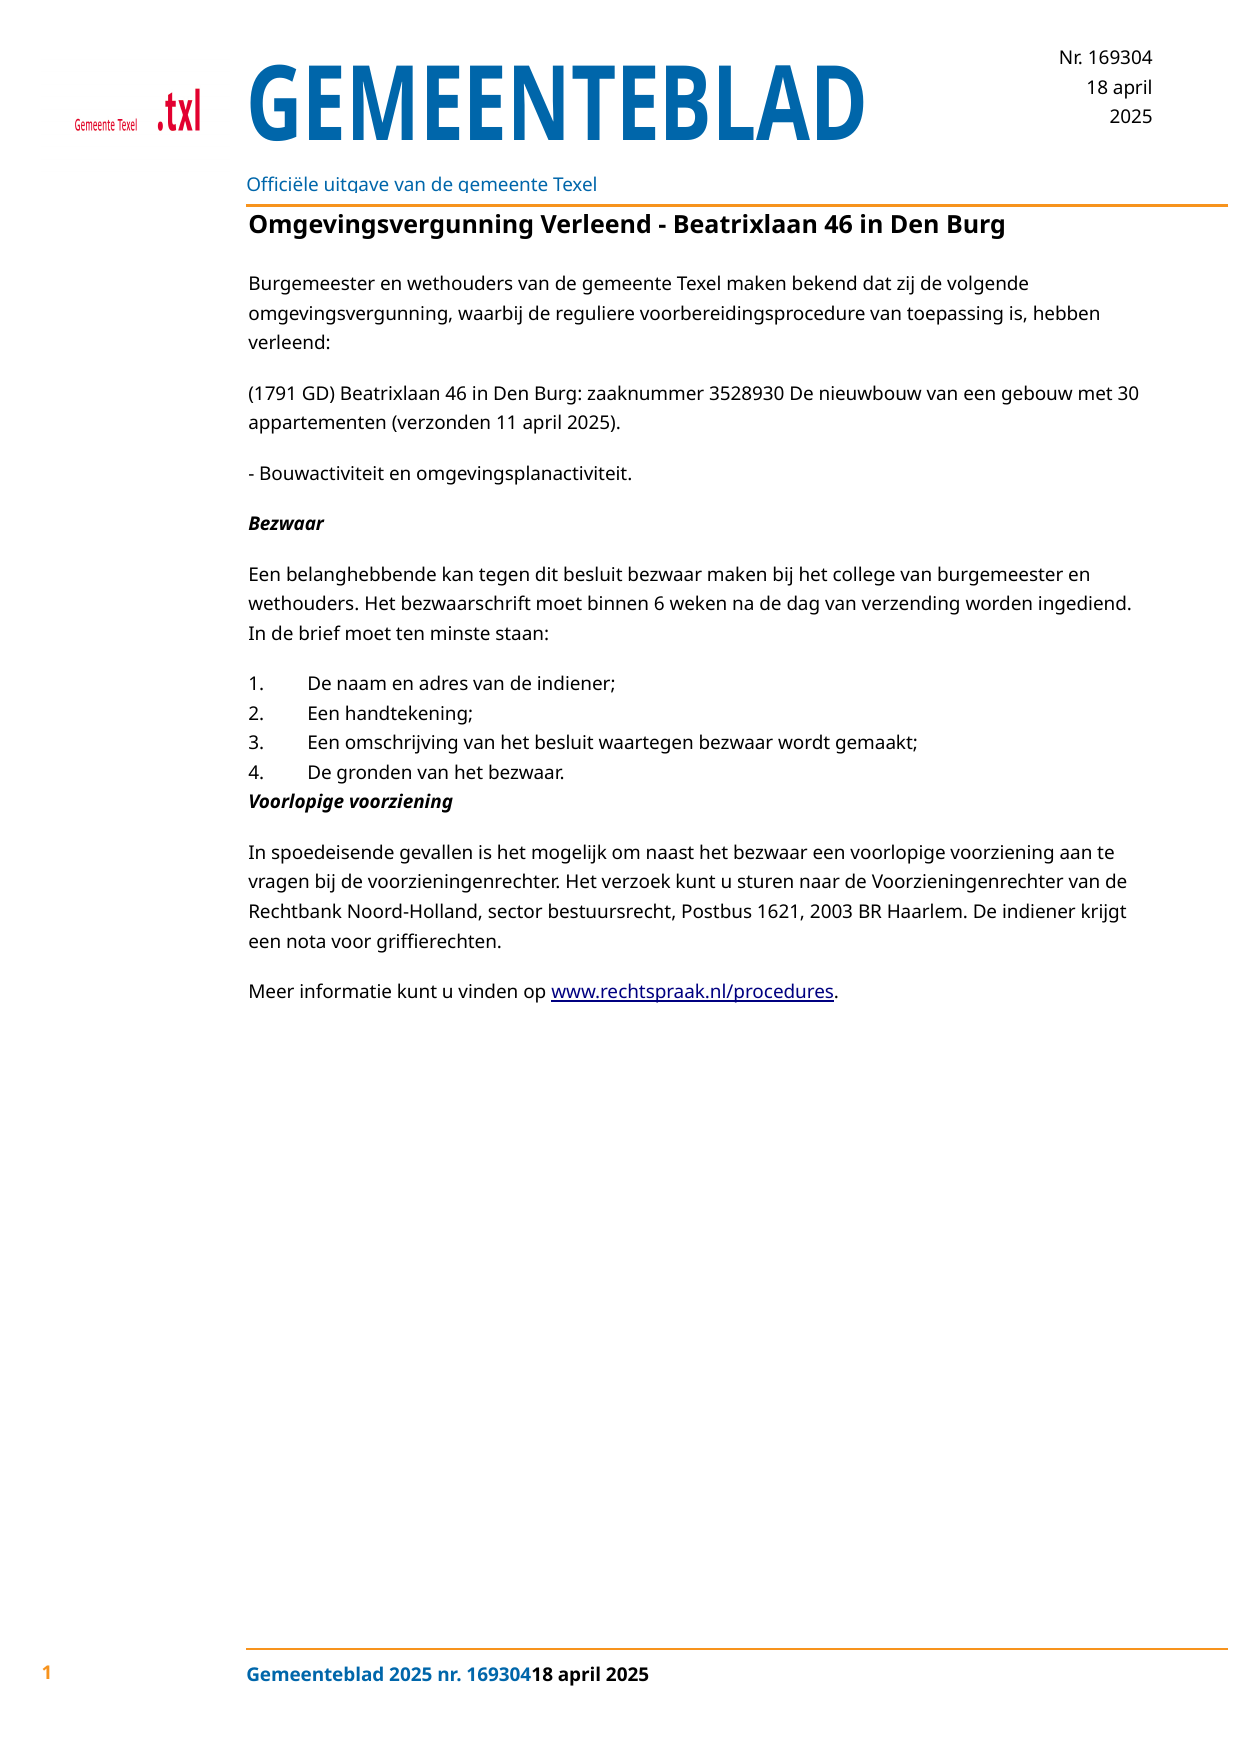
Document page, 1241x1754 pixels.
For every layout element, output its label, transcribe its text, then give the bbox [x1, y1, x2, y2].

text Burgemeester en wethouders van de gemeente Texel maken bekend dat zij de volgende omgevingsvergunning, waarbij de reguliere voorbereidingsprocedure van toepassing is, hebben verleend: [248, 270, 1152, 355]
text Omgevingsvergunning Verleend - Beatrixlaan 46 in Den Burg [248, 207, 1152, 241]
text Meer informatie kunt u vinden op www.rechtspraak.nl/procedures. [248, 978, 1152, 1004]
text In spoedeisende gevallen is het mogelijk om naast het bezwaar een voorlopige voorziening aan te vragen bij de voorzieningenrechter. Het verzoek kunt u sturen naar de Voorzieningenrechter van de Rechtbank Noord-Holland, sector bestuursrecht, Postbus 1621, 2003 BR Haarlem. De indiener krijgt een nota voor griffierechten. [248, 839, 1152, 953]
text Bezwaar [248, 510, 1152, 536]
list Een omschrijving van het besluit waartegen bezwaar wordt gemaakt; [248, 729, 1152, 755]
text Een belanghebbende kan tegen dit besluit bezwaar maken bij het college van burgemeester en wethouders. Het bezwaarschrift moet binnen 6 weken na de dag van verzending worden ingediend. In de brief moet ten minste staan: [248, 561, 1152, 646]
picture [41, 47, 231, 172]
text (1791 GD) Beatrixlaan 46 in Den Burg: zaaknummer 3528930 De nieuwbouw van een gebouw met 30 appartementen (verzonden 11 april 2025). [248, 380, 1152, 435]
list De gronden van het bezwaar. [248, 759, 1152, 785]
list Een handtekening; [248, 700, 1152, 726]
text Voorlopige voorziening [248, 789, 1152, 814]
text - Bouwactiviteit en omgevingsplanactiviteit. [248, 460, 1152, 486]
list De naam en adres van de indiener; [248, 670, 1152, 696]
